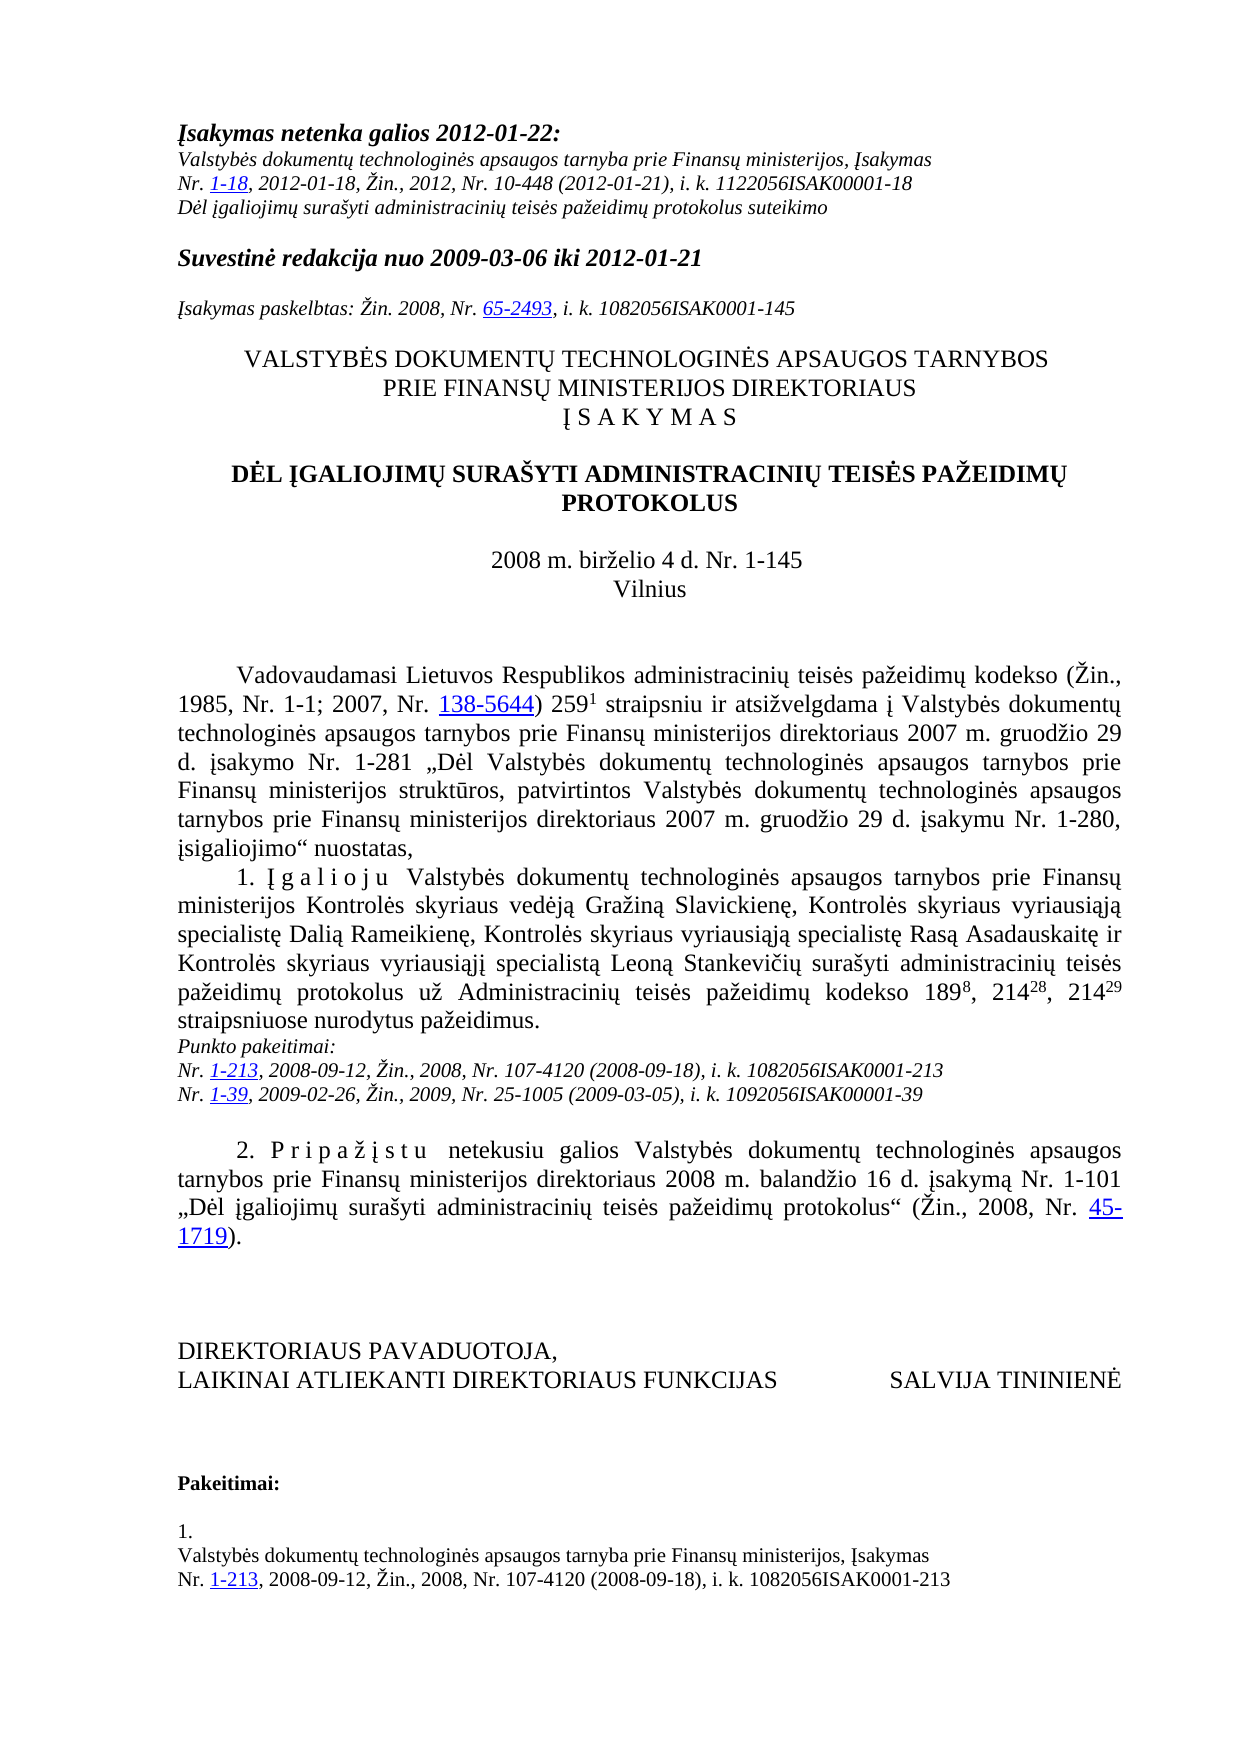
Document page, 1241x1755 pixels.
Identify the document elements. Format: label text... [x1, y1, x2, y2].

text Įsakymas netenka galios 2012-01-22: [177, 118, 1122, 147]
text DĖL ĮGALIOJIMŲ SURAŠYTI ADMINISTRACINIŲ TEISĖS PAŽEIDIMŲ PROTOKOLUS [177, 459, 1122, 517]
text LAIKINAI ATLIEKANTI DIREKTORIAUS FUNKCIJAS SALVIJA TININIENĖ [177, 1365, 1122, 1394]
text DIREKTORIAUS PAVADUOTOJA, [177, 1336, 1122, 1365]
text Punkto pakeitimai: [177, 1034, 1122, 1058]
text 2008 m. birželio 4 d. Nr. 1-145 [177, 545, 1122, 574]
text 2. Pripažįstu netekusiu galios Valstybės dokumentų technologinės apsaugos tarnybos prie Finansų ministerijos direktoriaus 2008 m. balandžio 16 d. įsakymą Nr. 1-101 „Dėl įgaliojimų surašyti administracinių teisės pažeidimų protokolus“ (Žin., 2008, Nr. 45-1719). [177, 1135, 1122, 1250]
text Pakeitimai: [177, 1471, 1122, 1495]
text Valstybės dokumentų technologinės apsaugos tarnyba prie Finansų ministerijos, Įsakymas [177, 147, 1122, 171]
text Vilnius [177, 574, 1122, 603]
text ĮSAKYMAS [177, 402, 1122, 430]
text Nr. 1-213, 2008-09-12, Žin., 2008, Nr. 107-4120 (2008-09-18), i. k. 1082056ISAK0001-213 [177, 1058, 1122, 1082]
text Nr. 1-39, 2009-02-26, Žin., 2009, Nr. 25-1005 (2009-03-05), i. k. 1092056ISAK00001-39 [177, 1082, 1122, 1106]
text Nr. 1-213, 2008-09-12, Žin., 2008, Nr. 107-4120 (2008-09-18), i. k. 1082056ISAK0001-213 [177, 1567, 1122, 1591]
text Nr. 1-18, 2012-01-18, Žin., 2012, Nr. 10-448 (2012-01-21), i. k. 1122056ISAK00001-18 [177, 171, 1122, 195]
text Valstybės dokumentų technologinės apsaugos tarnyba prie Finansų ministerijos, Įsakymas [177, 1543, 1122, 1567]
text 1. [177, 1519, 1122, 1543]
text Vadovaudamasi Lietuvos Respublikos administracinių teisės pažeidimų kodekso (Žin., 1985, Nr. 1-1; 2007, Nr. 138-5644) 2591 straipsniu ir atsižvelgdama į Valstybės dokumentų technologinės apsaugos tarnybos prie Finansų ministerijos direktoriaus 2007 m. gruodžio 29 d. įsakymo Nr. 1-281 „Dėl Valstybės dokumentų technologinės apsaugos tarnybos prie Finansų ministerijos struktūros, patvirtintos Valstybės dokumentų technologinės apsaugos tarnybos prie Finansų ministerijos direktoriaus 2007 m. gruodžio 29 d. įsakymu Nr. 1-280, įsigaliojimo“ nuostatas, [177, 660, 1122, 862]
text VALSTYBĖS DOKUMENTŲ TECHNOLOGINĖS APSAUGOS TARNYBOS PRIE FINANSŲ MINISTERIJOS DIREKTORIAUS [177, 344, 1122, 402]
text Įsakymas paskelbtas: Žin. 2008, Nr. 65-2493, i. k. 1082056ISAK0001-145 [177, 296, 1122, 320]
text Suvestinė redakcija nuo 2009-03-06 iki 2012-01-21 [177, 243, 1122, 272]
text 1. Įgalioju Valstybės dokumentų technologinės apsaugos tarnybos prie Finansų ministerijos Kontrolės skyriaus vedėją Gražiną Slavickienę, Kontrolės skyriaus vyriausiąją specialistę Dalią Rameikienę, Kontrolės skyriaus vyriausiąją specialistę Rasą Asadauskaitę ir Kontrolės skyriaus vyriausiąjį specialistą Leoną Stankevičių surašyti administracinių teisės pažeidimų protokolus už Administracinių teisės pažeidimų kodekso 1898, 21428, 21429 straipsniuose nurodytus pažeidimus. [177, 862, 1122, 1034]
text Dėl įgaliojimų surašyti administracinių teisės pažeidimų protokolus suteikimo [177, 195, 1122, 219]
